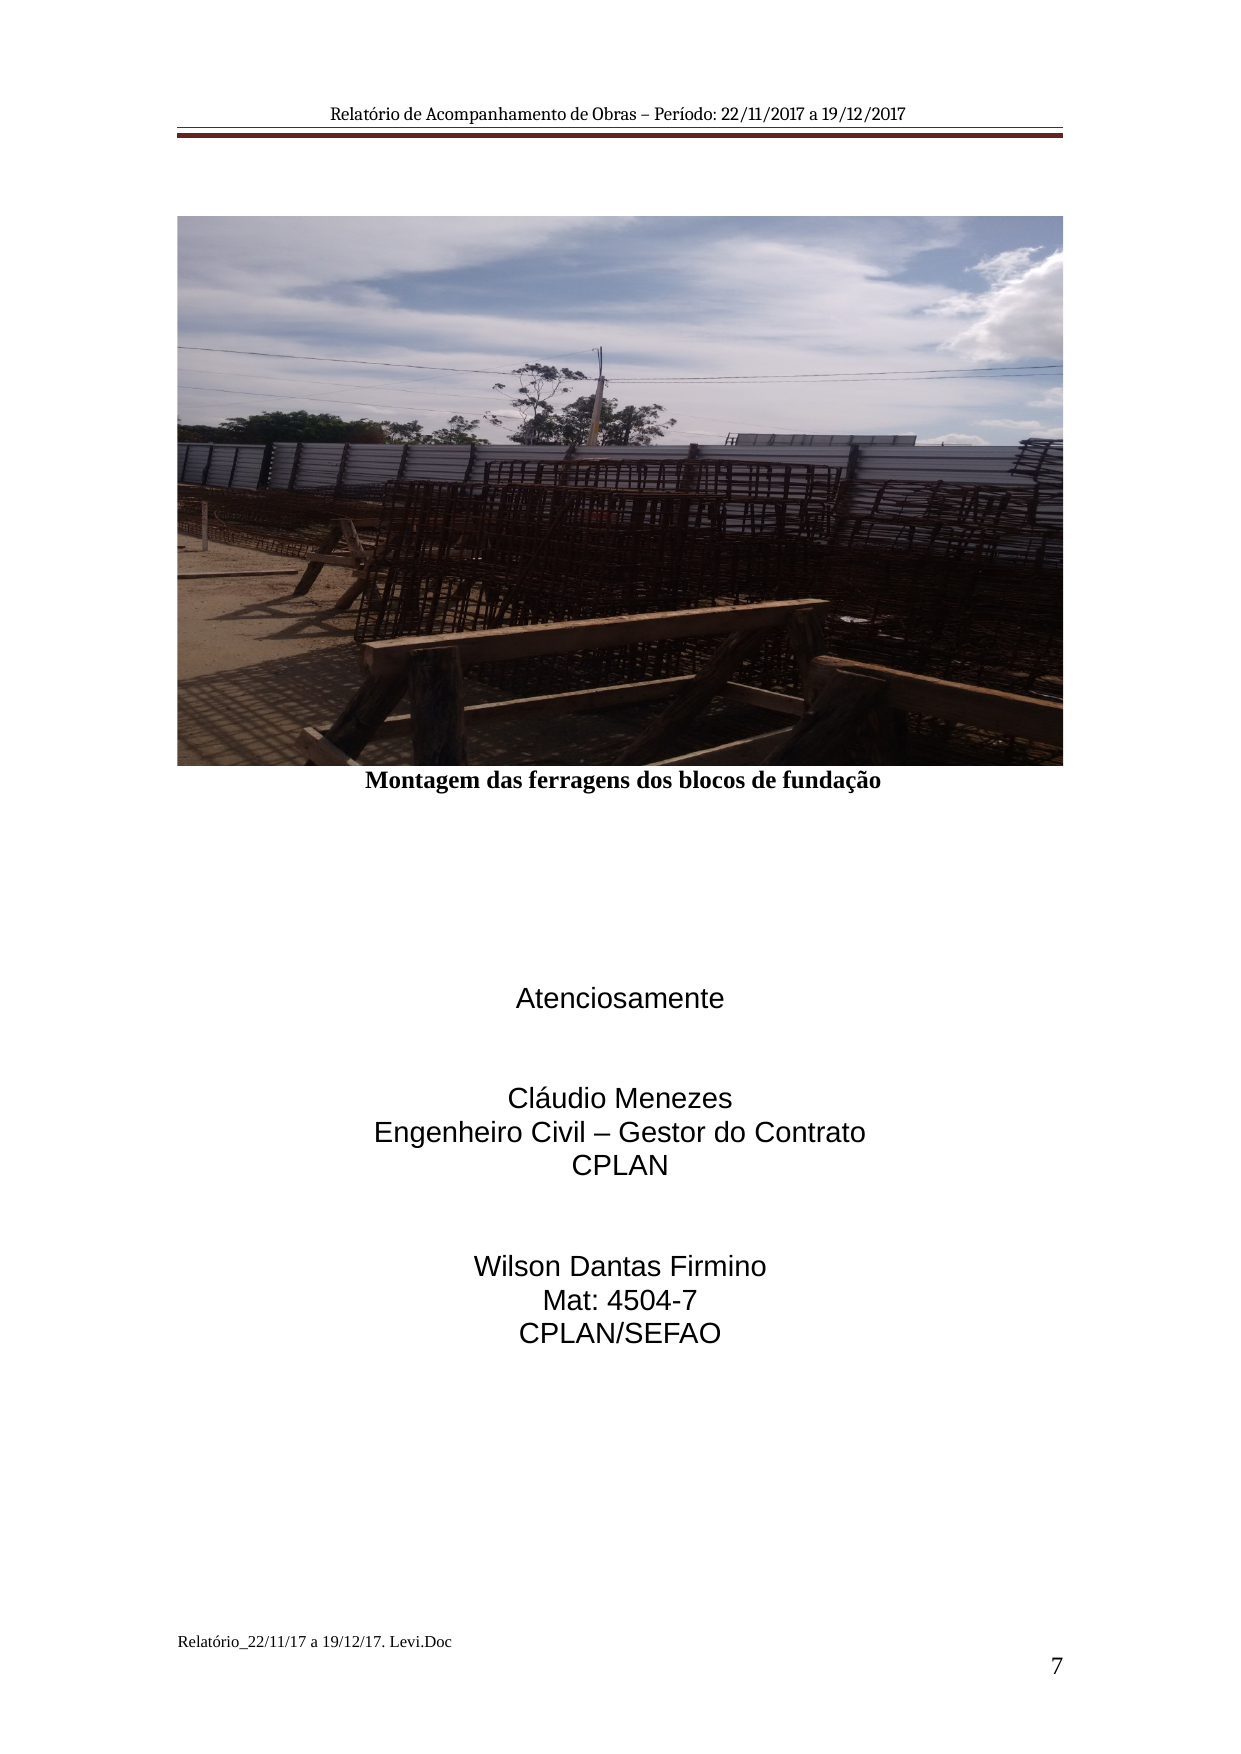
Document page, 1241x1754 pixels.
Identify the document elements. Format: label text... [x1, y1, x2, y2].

text Wilson Dantas Firmino [177, 1249, 1063, 1283]
text Engenheiro Civil – Gestor do Contrato [177, 1115, 1063, 1148]
picture [177, 216, 1064, 766]
text Atenciosamente [177, 981, 1063, 1014]
text Cláudio Menezes [177, 1081, 1063, 1115]
text Relatório de Acompanhamento de Obras – Período: 22/11/2017 a 19/12/2017 [177, 103, 1063, 127]
text Montagem das ferragens dos blocos de fundação [177, 766, 1063, 794]
text Mat: 4504-7 [177, 1283, 1063, 1316]
text CPLAN/SEFAO [177, 1316, 1063, 1350]
text [177, 128, 1063, 133]
text CPLAN [177, 1148, 1063, 1182]
